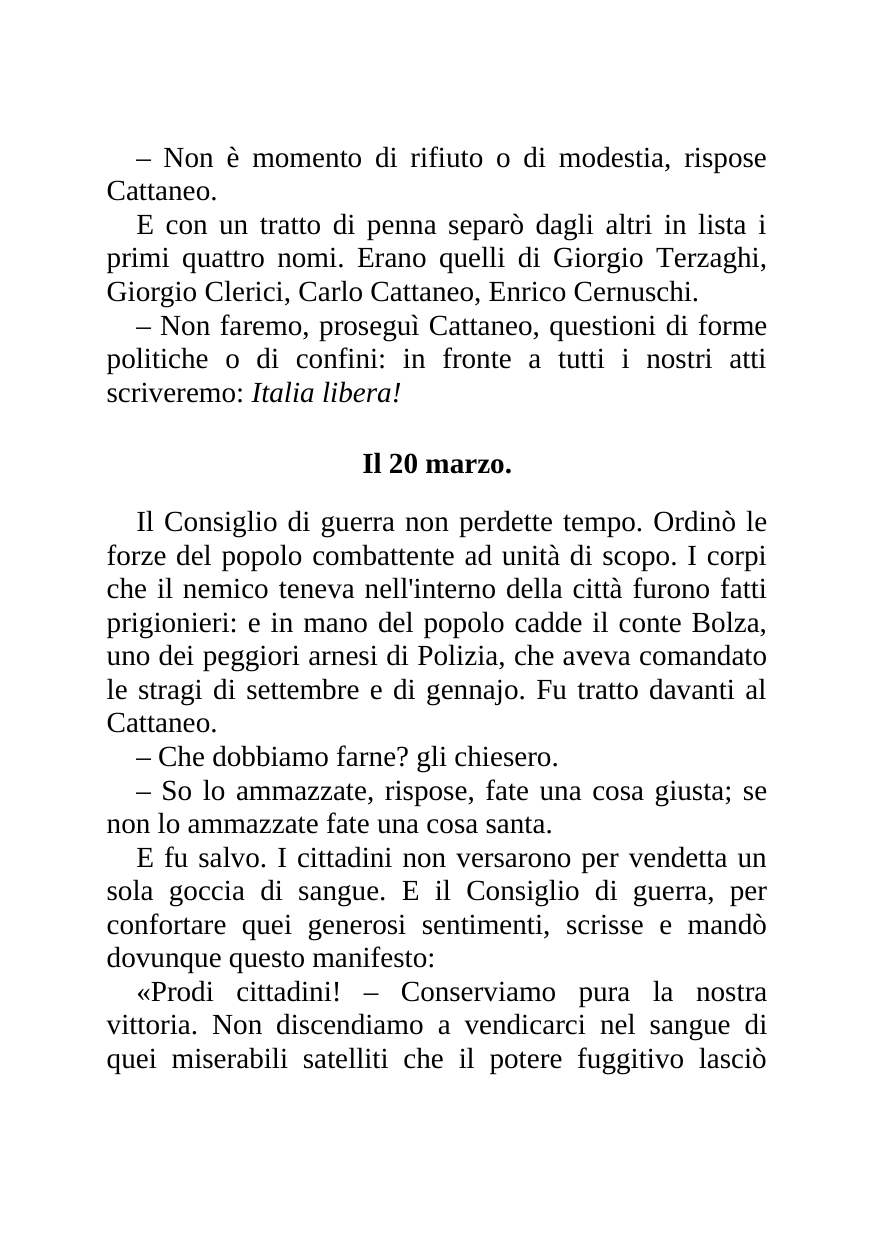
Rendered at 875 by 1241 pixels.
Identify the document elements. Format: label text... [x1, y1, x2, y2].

subtitle Il 20 marzo. [106, 446, 768, 479]
text – Che dobbiamo farne? gli chiesero. [106, 739, 768, 773]
text – So lo ammazzate, rispose, fate una cosa giusta; se non lo ammazzate fate una cosa santa. [106, 773, 768, 840]
text Il Consiglio di guerra non perdette tempo. Ordinò le forze del popolo combattente ad unità di scopo. I corpi che il nemico teneva nell'interno della città furono fatti prigionieri: e in mano del popolo cadde il conte Bolza, uno dei peggiori arnesi di Polizia, che aveva comandato le stragi di settembre e di gennajo. Fu tratto davanti al Cattaneo. [106, 504, 768, 739]
text – Non faremo, proseguì Cattaneo, questioni di forme politiche o di confini: in fronte a tutti i nostri atti scriveremo: Italia libera! [106, 308, 768, 408]
text E con un tratto di penna separò dagli altri in lista i primi quattro nomi. Erano quelli di Giorgio Terzaghi, Giorgio Clerici, Carlo Cattaneo, Enrico Cernuschi. [106, 207, 768, 308]
text – Non è momento di rifiuto o di modestia, rispose Cattaneo. [106, 140, 768, 207]
text «Prodi cittadini! – Conserviamo pura la nostra vittoria. Non discendiamo a vendicarci nel sangue di quei miserabili satelliti che il potere fuggitivo lasciò [106, 974, 768, 1074]
text E fu salvo. I cittadini non versarono per vendetta un sola goccia di sangue. E il Consiglio di guerra, per confortare quei generosi sentimenti, scrisse e mandò dovunque questo manifesto: [106, 840, 768, 974]
